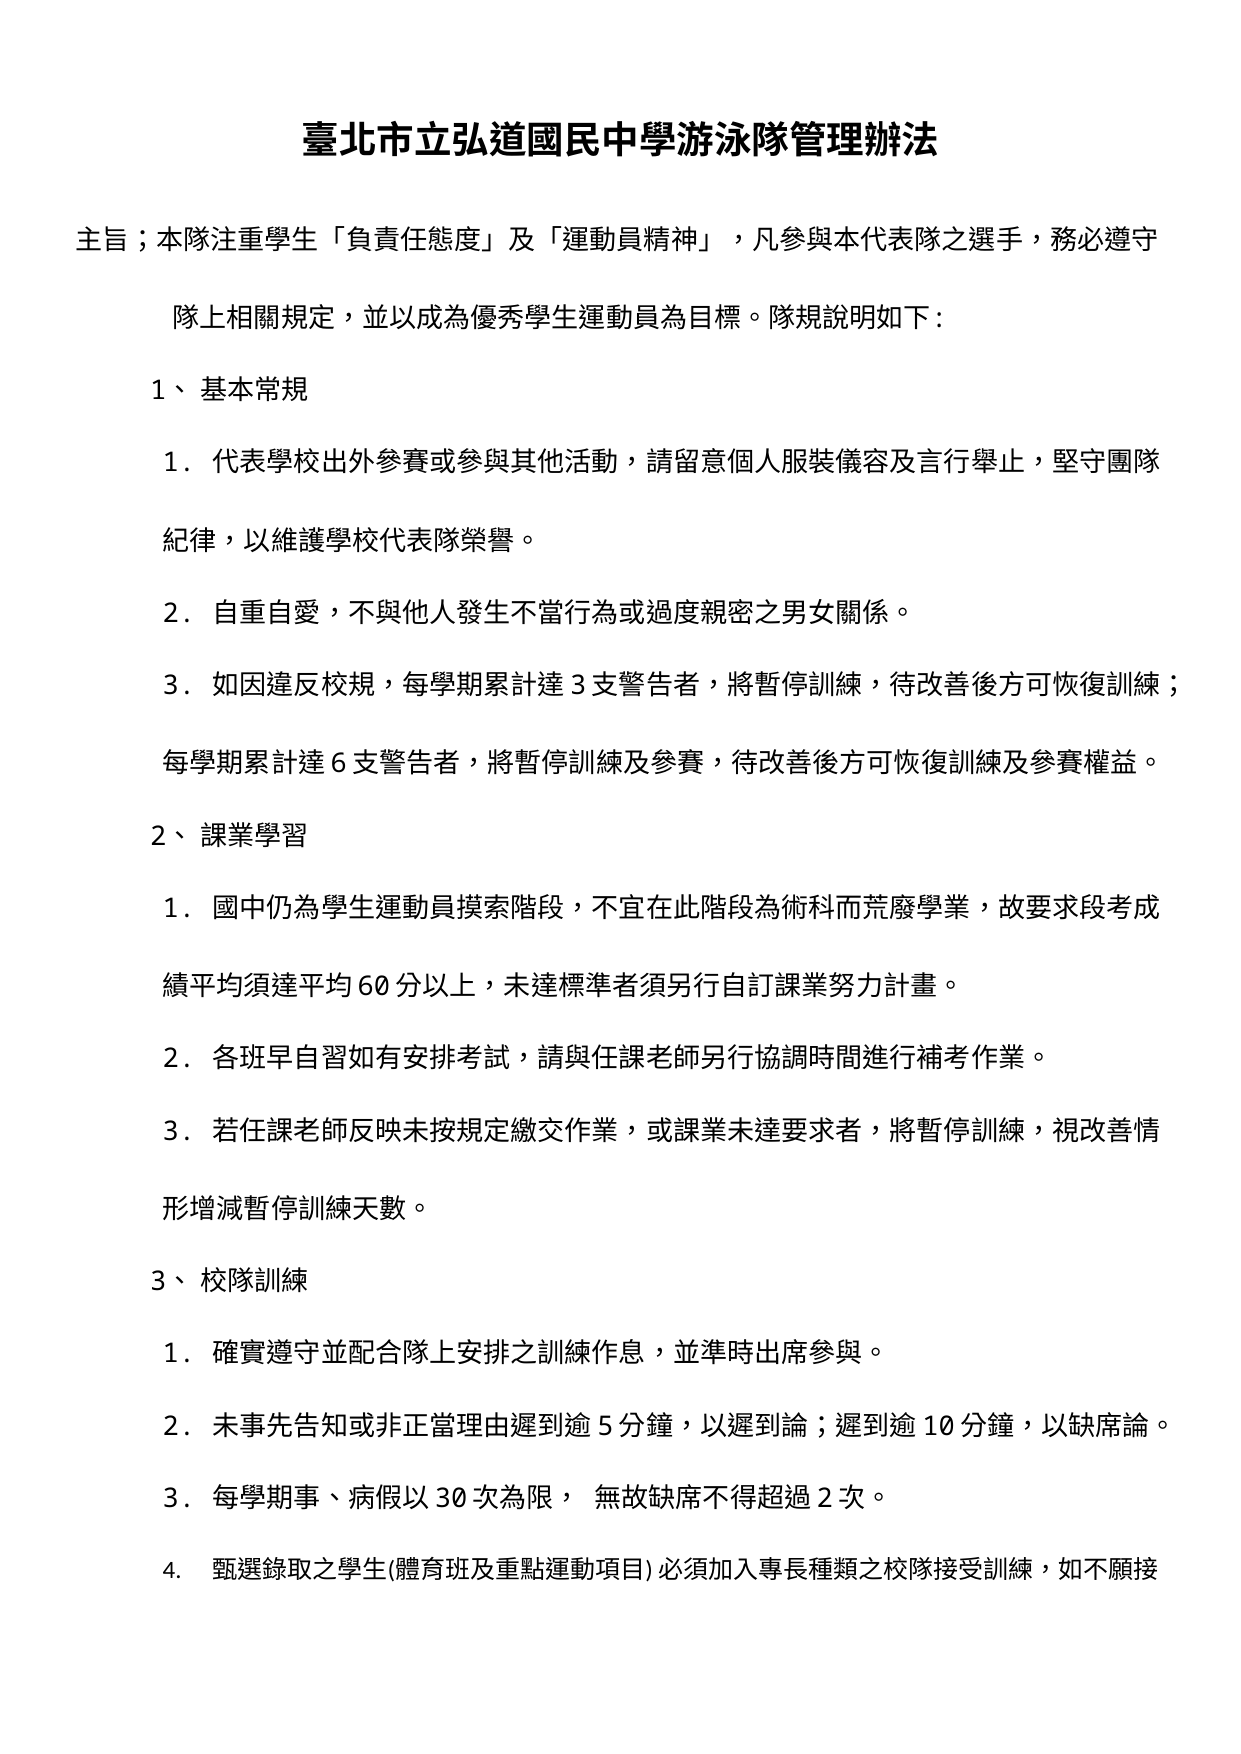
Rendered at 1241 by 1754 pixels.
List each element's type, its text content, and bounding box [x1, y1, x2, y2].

list 各班早自習如有安排考試，請與任課老師另行協調時間進行補考作業。 [162, 1014, 1165, 1077]
list 基本常規 [150, 346, 1165, 409]
list 未事先告知或非正當理由遲到逾5分鐘，以遲到論；遲到逾10分鐘，以缺席論。 [162, 1382, 1165, 1444]
list 課業學習 [150, 792, 1165, 854]
list 自重自愛，不與他人發生不當行為或過度親密之男女關係。 [162, 569, 1165, 631]
list 確實遵守並配合隊上安排之訓練作息，並準時出席參與。 [162, 1309, 1165, 1372]
list 如因違反校規，每學期累計達3支警告者，將暫停訓練，待改善後方可恢復訓練；每學期累計達6支警告者，將暫停訓練及參賽，待改善後方可恢復訓練及參賽權益。 [162, 641, 1165, 782]
list 國中仍為學生運動員摸索階段，不宜在此階段為術科而荒廢學業，故要求段考成績平均須達平均60分以上，未達標準者須另行自訂課業努力計畫。 [162, 864, 1165, 1004]
list 校隊訓練 [150, 1237, 1165, 1299]
text 臺北市立弘道國民中學游泳隊管理辦法 [75, 96, 1165, 158]
list 甄選錄取之學生(體育班及重點運動項目) 必須加入專長種類之校隊接受訓練，如不願接 [162, 1526, 1165, 1589]
list 若任課老師反映未按規定繳交作業，或課業未達要求者，將暫停訓練，視改善情形增減暫停訓練天數。 [162, 1087, 1165, 1227]
list 每學期事、病假以30次為限， 無故缺席不得超過2次。 [162, 1454, 1165, 1516]
text 主旨；本隊注重學生「負責任態度」及「運動員精神」，凡參與本代表隊之選手，務必遵守 隊上相關規定，並以成為優秀學生運動員為目標。隊規說明如下: [75, 196, 1165, 336]
list 代表學校出外參賽或參與其他活動，請留意個人服裝儀容及言行舉止，堅守團隊紀律，以維護學校代表隊榮譽。 [162, 418, 1165, 559]
